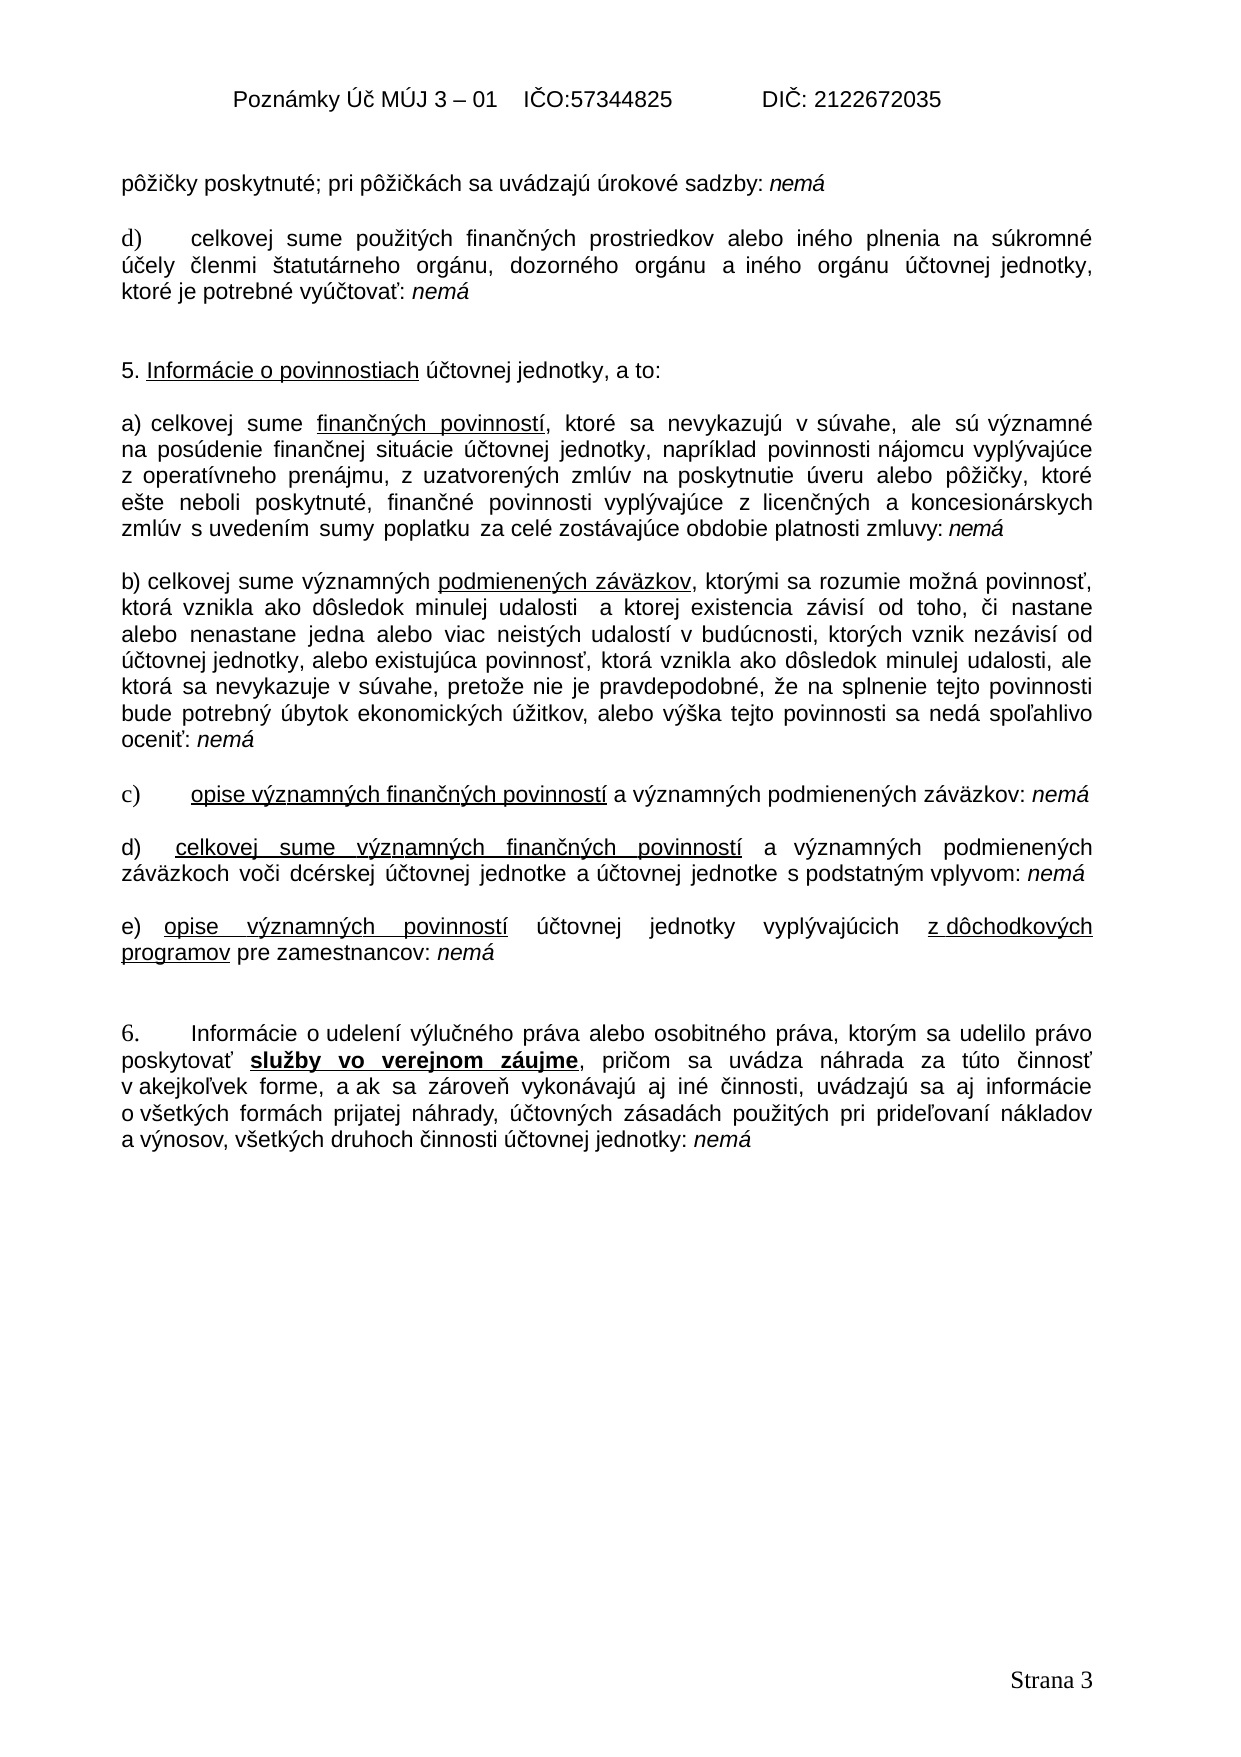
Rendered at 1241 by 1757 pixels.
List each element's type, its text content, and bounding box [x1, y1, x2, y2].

text b) celkovej sume významných podmienených záväzkov, ktorými sa rozumie možná povinnosť, ktorá vznikla ako dôsledok minulej udalosti a ktorej existencia závisí od toho, či nastane alebo nenastane jedna alebo viac neistých udalostí v budúcnosti, ktorých vznik nezávisí od účtovnej jednotky, alebo existujúca povinnosť, ktorá vznikla ako dôsledok minulej udalosti, ale ktorá sa nevykazuje v súvahe, pretože nie je pravdepodobné, že na splnenie tejto povinnosti bude potrebný úbytok ekonomických úžitkov, alebo výška tejto povinnosti sa nedá spoľahlivo oceniť: nemá [121, 568, 1093, 752]
list Informácie o udelení výlučného práva alebo osobitného práva, ktorým sa udelilo právo poskytovať služby vo verejnom záujme, pričom sa uvádza náhrada za túto činnosť v akejkoľvek forme, a ak sa zároveň vykonávajú aj iné činnosti, uvádzajú sa aj informácie o všetkých formách prijatej náhrady, účtovných zásadách použitých pri prideľovaní nákladov a výnosov, všetkých druhoch činnosti účtovnej jednotky: nemá [121, 1018, 1093, 1152]
text pôžičky poskytnuté; pri pôžičkách sa uvádzajú úrokové sadzby: nemá [121, 170, 1093, 196]
text d) celkovej sume významných finančných povinností a významných podmienených záväzkoch voči dcérskej účtovnej jednotke a účtovnej jednotke s podstatným vplyvom: nemá [121, 834, 1093, 886]
text e) opise významných povinností účtovnej jednotky vyplývajúcich z dôchodkových programov pre zamestnancov: nemá [121, 913, 1093, 966]
text 5. Informácie o povinnostiach účtovnej jednotky, a to: [121, 357, 1093, 383]
text a) celkovej sume finančných povinností, ktoré sa nevykazujú v súvahe, ale sú významné na posúdenie finančnej situácie účtovnej jednotky, napríklad povinnosti nájomcu vyplývajúce z operatívneho prenájmu, z uzatvorených zmlúv na poskytnutie úveru alebo pôžičky, ktoré ešte neboli poskytnuté, finančné povinnosti vyplývajúce z licenčných a koncesionárskych zmlúv s uvedením sumy poplatku za celé zostávajúce obdobie platnosti zmluvy: nemá [121, 410, 1093, 541]
list celkovej sume použitých finančných prostriedkov alebo iného plnenia na súkromné účely členmi štatutárneho orgánu, dozorného orgánu a iného orgánu účtovnej jednotky, ktoré je potrebné vyúčtovať: nemá [121, 223, 1093, 304]
list opise významných finančných povinností a významných podmienených záväzkov: nemá [121, 779, 1093, 807]
